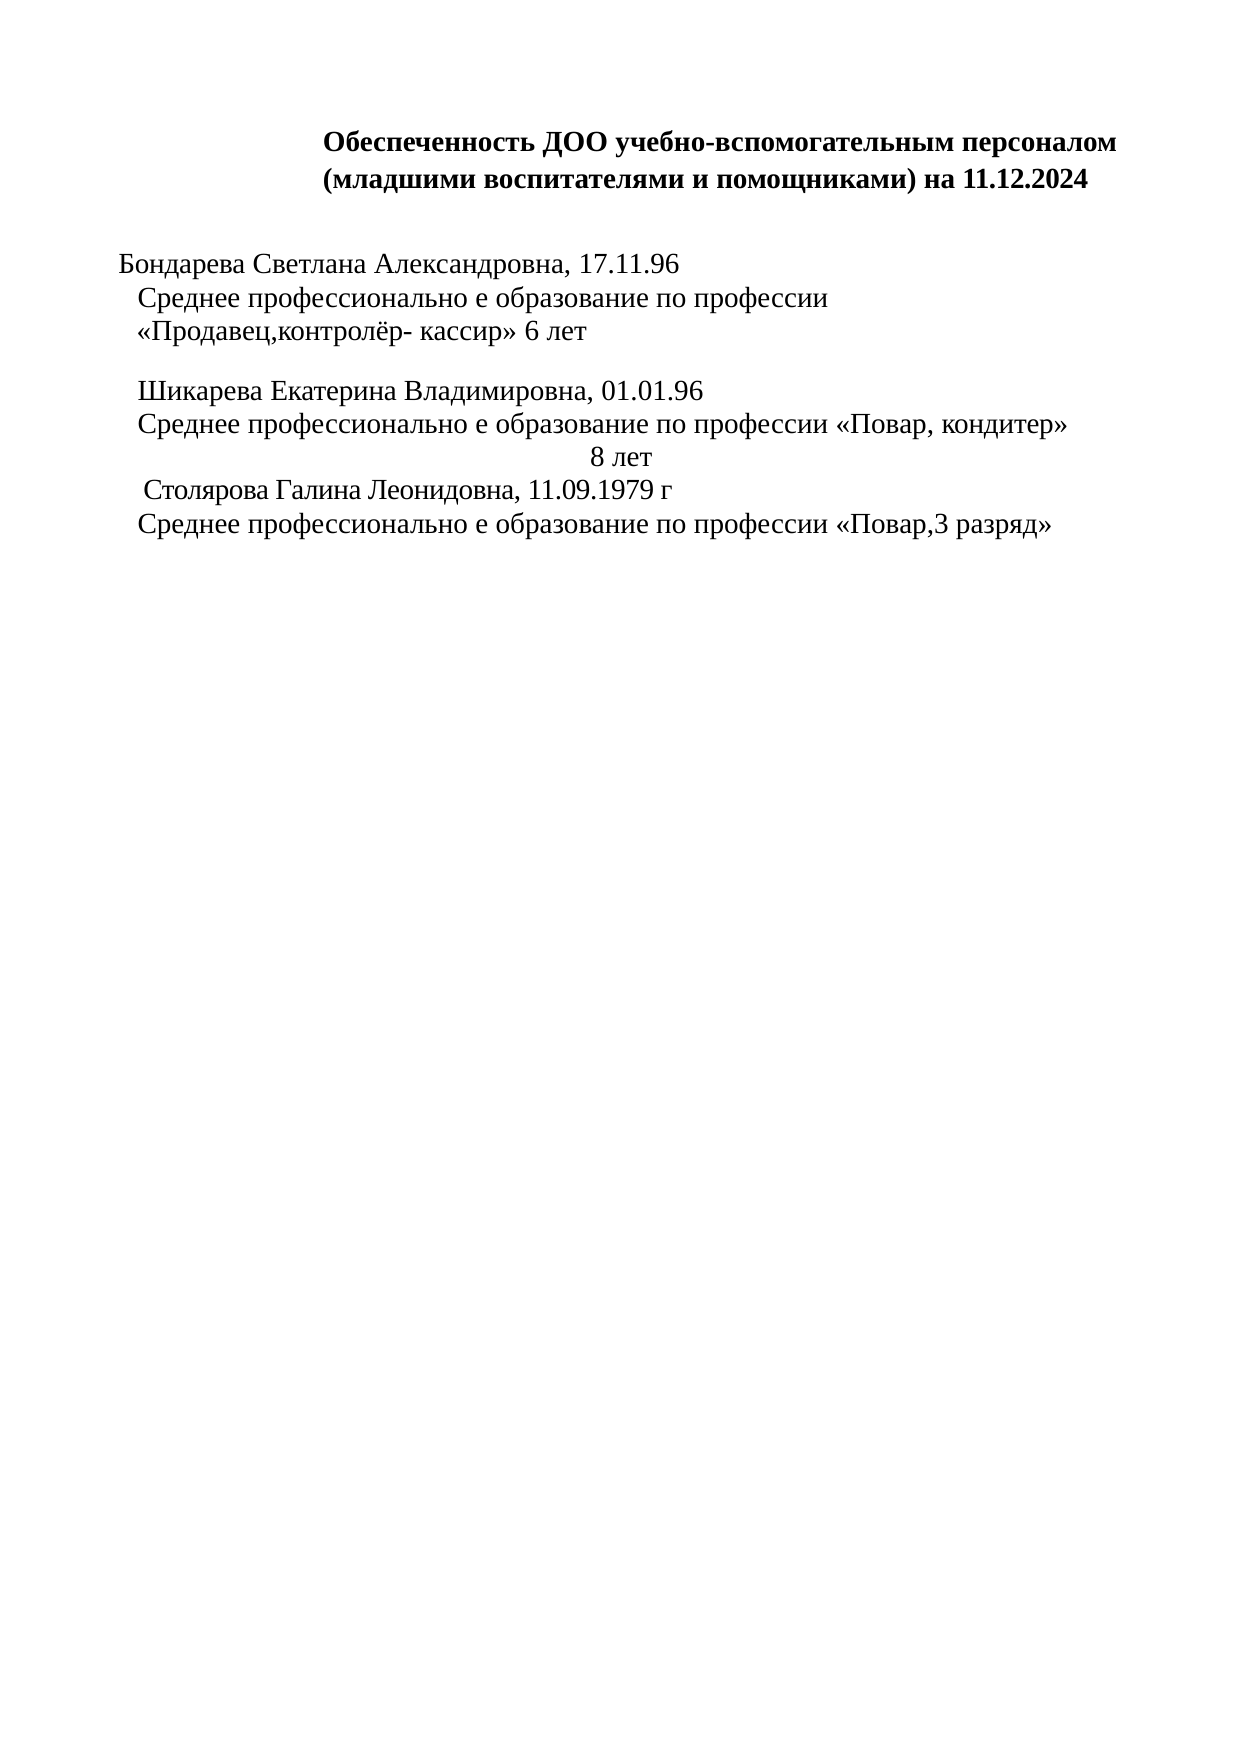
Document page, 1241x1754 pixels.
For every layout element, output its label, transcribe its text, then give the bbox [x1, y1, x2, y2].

text Столярова Галина Леонидовна, 11.09.1979 г [143, 473, 1122, 506]
text Бондарева Светлана Александровна, 17.11.96 [118, 246, 1101, 280]
text Среднее профессионально е образование по профессии «Продавец,контролёр- кассир» 6 лет [136, 280, 1106, 347]
text Среднее профессионально е образование по профессии «Повар, кондитер» [136, 407, 1106, 440]
text Среднее профессионально е образование по профессии «Повар,3 разряд» [136, 506, 1106, 540]
text 8 лет [153, 440, 1088, 473]
text Обеспеченность ДОО учебно-вспомогательным персоналом (младшими воспитателями и помощниками) на 11.12.2024 [323, 124, 1122, 195]
text Шикарева Екатерина Владимировна, 01.01.96 [136, 373, 1106, 407]
